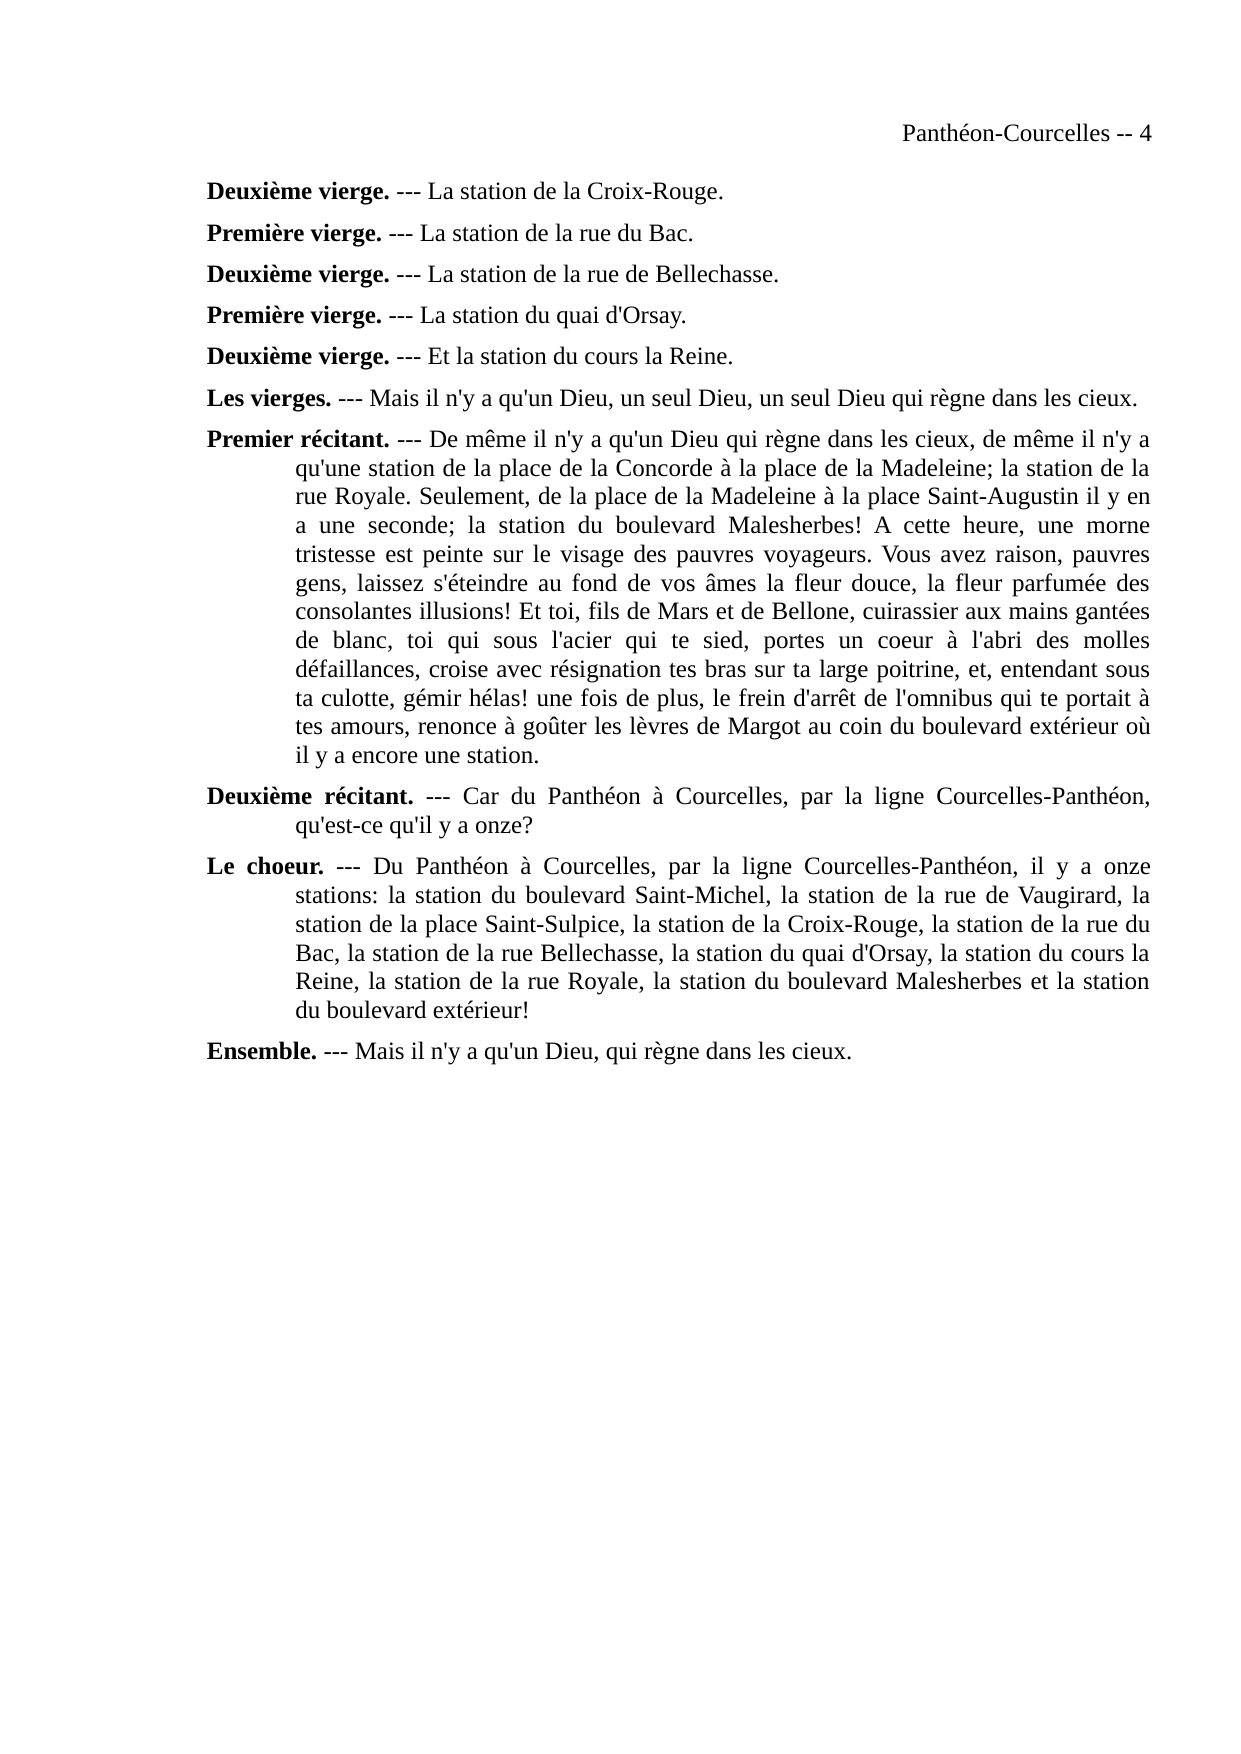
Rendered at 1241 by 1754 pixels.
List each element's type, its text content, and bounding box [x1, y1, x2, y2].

text Ensemble. --- Mais il n'y a qu'un Dieu, qui règne dans les cieux. [207, 1036, 1152, 1065]
text Deuxième vierge. --- Et la station du cours la Reine. [207, 341, 1152, 370]
text Deuxième récitant. --- Car du Panthéon à Courcelles, par la ligne Courcelles-Panthéon, qu'est-ce qu'il y a onze? [207, 781, 1152, 839]
text Première vierge. --- La station du quai d'Orsay. [207, 300, 1152, 329]
text Deuxième vierge. --- La station de la Croix-Rouge. [207, 176, 1152, 205]
text Premier récitant. --- De même il n'y a qu'un Dieu qui règne dans les cieux, de même il n'y a qu'une station de la place de la Concorde à la place de la Madeleine; la station de la rue Royale. Seulement, de la place de la Madeleine à la place Saint-Augustin il y en a une seconde; la station du boulevard Malesherbes! A cette heure, une morne tristesse est peinte sur le visage des pauvres voyageurs. Vous avez raison, pauvres gens, laissez s'éteindre au fond de vos âmes la fleur douce, la fleur parfumée des consolantes illusions! Et toi, fils de Mars et de Bellone, cuirassier aux mains gantées de blanc, toi qui sous l'acier qui te sied, portes un coeur à l'abri des molles défaillances, croise avec résignation tes bras sur ta large poitrine, et, entendant sous ta culotte, gémir hélas! une fois de plus, le frein d'arrêt de l'omnibus qui te portait à tes amours, renonce à goûter les lèvres de Margot au coin du boulevard extérieur où il y a encore une station. [207, 424, 1152, 769]
text Première vierge. --- La station de la rue du Bac. [207, 218, 1152, 246]
text Deuxième vierge. --- La station de la rue de Bellechasse. [207, 259, 1152, 288]
text Les vierges. --- Mais il n'y a qu'un Dieu, un seul Dieu, un seul Dieu qui règne dans les cieux. [207, 383, 1152, 411]
text Le choeur. --- Du Panthéon à Courcelles, par la ligne Courcelles-Panthéon, il y a onze stations: la station du boulevard Saint-Michel, la station de la rue de Vaugirard, la station de la place Saint-Sulpice, la station de la Croix-Rouge, la station de la rue du Bac, la station de la rue Bellechasse, la station du quai d'Orsay, la station du cours la Reine, la station de la rue Royale, la station du boulevard Malesherbes et la station du boulevard extérieur! [207, 851, 1152, 1024]
